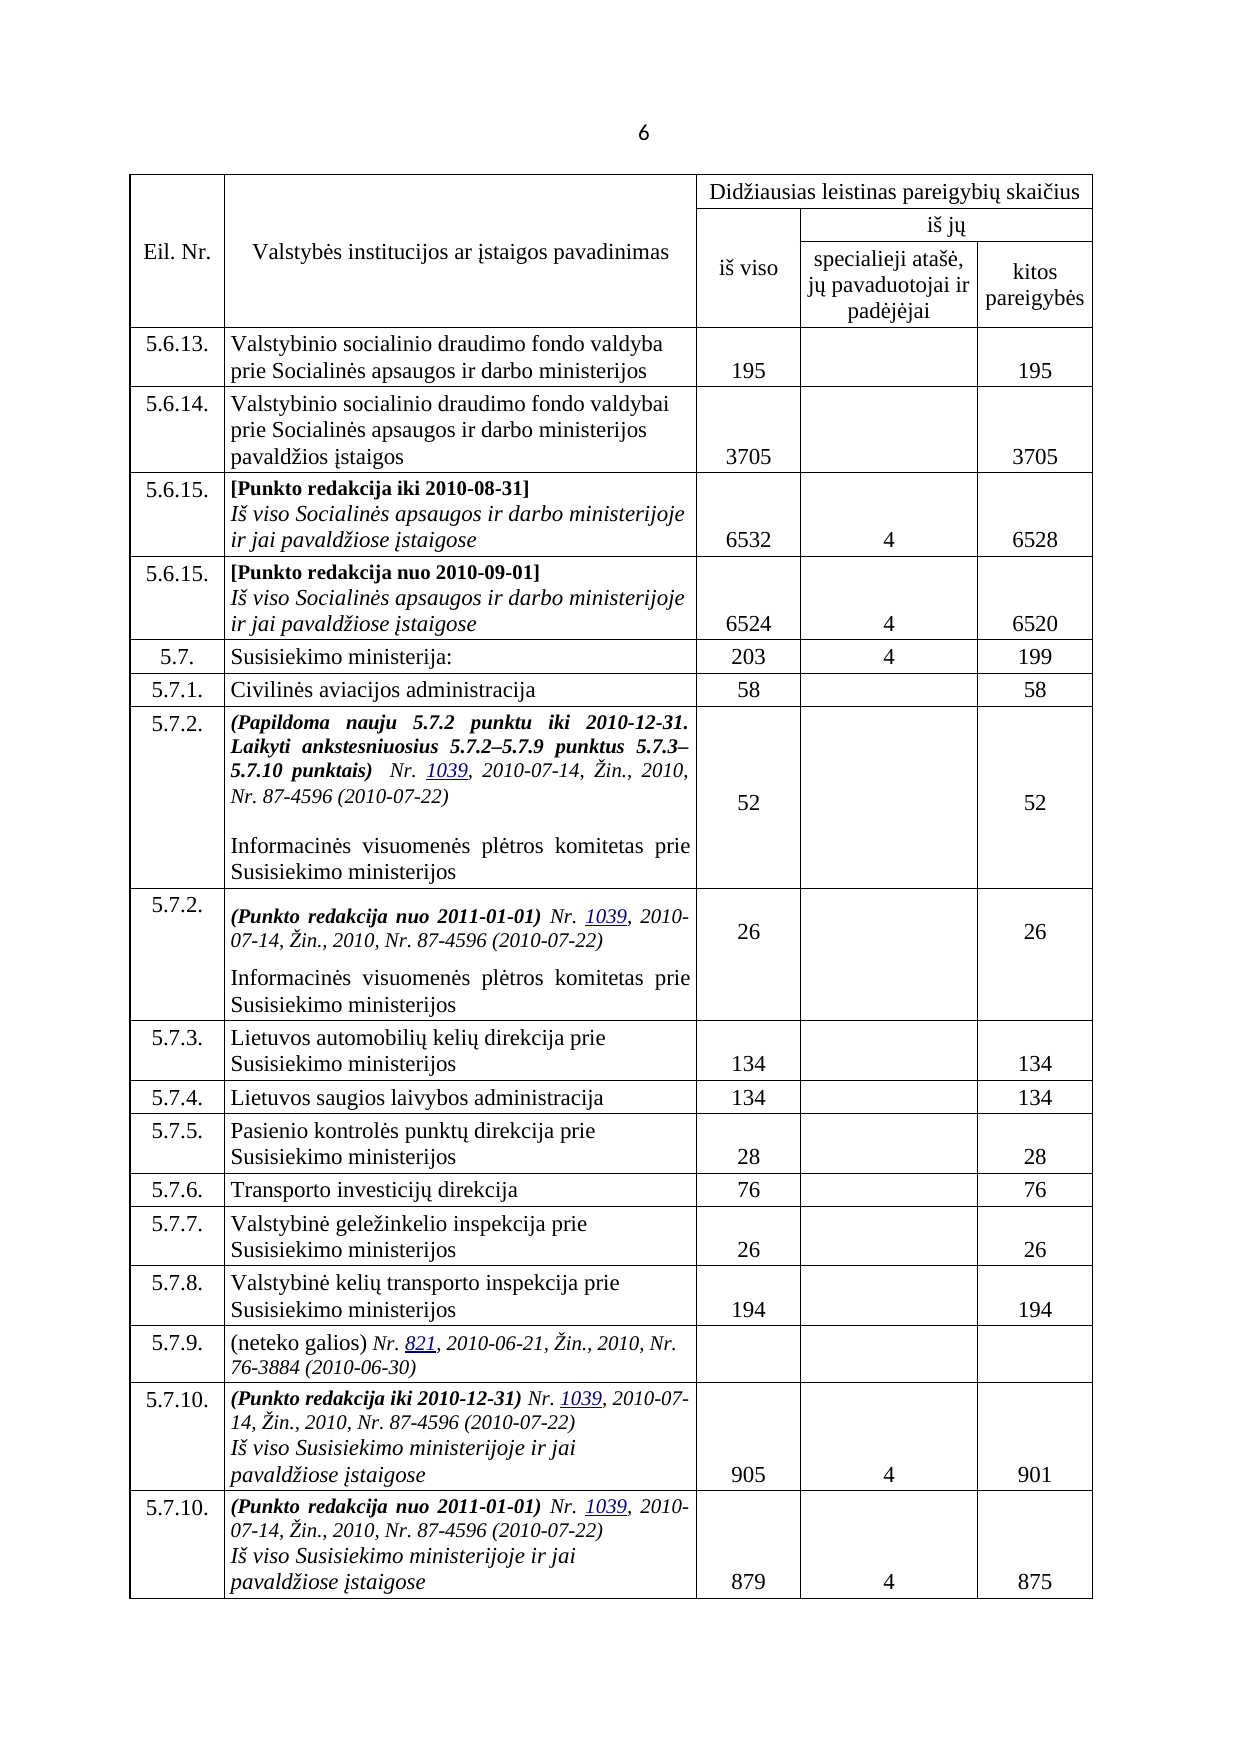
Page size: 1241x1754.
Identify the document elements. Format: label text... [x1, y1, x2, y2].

table_cell Valstybinio socialinio draudimo fondo valdyba prie Socialinės apsaugos ir darbo ministerijos [225, 328, 696, 386]
table_cell 134 [978, 1021, 1092, 1080]
table_cell 26 [697, 889, 800, 1020]
table_cell 203 [697, 640, 800, 673]
table_cell 5.7.3. [131, 1021, 224, 1080]
table_cell 28 [697, 1114, 800, 1172]
table_header Eil. Nr. [131, 175, 224, 327]
table_cell 5.7.5. [131, 1114, 224, 1172]
table_cell 76 [978, 1174, 1092, 1206]
table_cell 5.7.7. [131, 1207, 224, 1265]
table_cell [801, 1081, 977, 1113]
table_cell 4 [801, 473, 977, 556]
table_cell 5.6.15. [131, 557, 224, 639]
table_cell 26 [978, 889, 1092, 1020]
table_cell 5.7.10. [131, 1383, 224, 1490]
table_cell [Punkto redakcija iki 2010-08-31] Iš viso Socialinės apsaugos ir darbo ministerijoje ir jai pavaldžiose įstaigose [225, 473, 696, 556]
table_cell kitos pareigybės [978, 242, 1092, 327]
table_cell 4 [801, 640, 977, 673]
table_cell [801, 889, 977, 1020]
table_cell 134 [978, 1081, 1092, 1113]
table_cell (Punkto redakcija nuo 2011-01-01) Nr. 1039, 2010-07-14, Žin., 2010, Nr. 87-4596 (2010-07-22) Iš viso Susisiekimo ministerijoje ir jai pavaldžiose įstaigose [225, 1491, 696, 1598]
table_cell 3705 [697, 387, 800, 472]
table_cell 905 [697, 1383, 800, 1490]
table_cell [801, 328, 977, 386]
table_cell [801, 1174, 977, 1206]
table_cell 5.7.2. [131, 707, 224, 887]
table_header Didžiausias leistinas pareigybių skaičius [697, 175, 1092, 207]
table_cell 5.7.1. [131, 674, 224, 706]
table_cell 5.7.4. [131, 1081, 224, 1113]
table_cell (Punkto redakcija nuo 2011-01-01) Nr. 1039, 2010-07-14, Žin., 2010, Nr. 87-4596 (2010-07-22) Informacinės visuomenės plėtros komitetas prie Susisiekimo ministerijos [225, 889, 696, 1020]
table_header Valstybės institucijos ar įstaigos pavadinimas [225, 175, 696, 327]
table_cell 26 [978, 1207, 1092, 1265]
table_cell 5.7.2. [131, 889, 224, 1020]
table_cell 194 [978, 1266, 1092, 1325]
table_cell (Punkto redakcija iki 2010-12-31) Nr. 1039, 2010-07-14, Žin., 2010, Nr. 87-4596 (2010-07-22) Iš viso Susisiekimo ministerijoje ir jai pavaldžiose įstaigose [225, 1383, 696, 1490]
table_cell 134 [697, 1021, 800, 1080]
table_cell [697, 1326, 800, 1382]
table_cell [978, 1326, 1092, 1382]
table_cell 52 [697, 707, 800, 887]
table_cell [Punkto redakcija nuo 2010-09-01] Iš viso Socialinės apsaugos ir darbo ministerijoje ir jai pavaldžiose įstaigose [225, 557, 696, 639]
table_cell Susisiekimo ministerija: [225, 640, 696, 673]
table_cell 875 [978, 1491, 1092, 1598]
table_cell 58 [978, 674, 1092, 706]
table_cell Transporto investicijų direkcija [225, 1174, 696, 1206]
table_cell 6532 [697, 473, 800, 556]
table_cell Civilinės aviacijos administracija [225, 674, 696, 706]
table_cell 3705 [978, 387, 1092, 472]
table_cell Valstybinė geležinkelio inspekcija prie Susisiekimo ministerijos [225, 1207, 696, 1265]
table_cell iš viso [697, 209, 800, 327]
table_cell 4 [801, 1383, 977, 1490]
table_cell 5.6.13. [131, 328, 224, 386]
table_cell [801, 1021, 977, 1080]
table_cell [801, 1114, 977, 1172]
table_cell (Papildoma nauju 5.7.2 punktu iki 2010-12-31. Laikyti ankstesniuosius 5.7.2–5.7.9 punktus 5.7.3–5.7.10 punktais) Nr. 1039, 2010-07-14, Žin., 2010, Nr. 87-4596 (2010-07-22) Informacinės visuomenės plėtros komitetas prie Susisiekimo ministerijos [225, 707, 696, 887]
table_cell Lietuvos saugios laivybos administracija [225, 1081, 696, 1113]
table_cell 5.7.9. [131, 1326, 224, 1382]
table_cell 76 [697, 1174, 800, 1206]
table_cell iš jų [801, 209, 1092, 241]
table_cell 5.6.15. [131, 473, 224, 556]
table_cell 5.6.14. [131, 387, 224, 472]
table_cell 6524 [697, 557, 800, 639]
table_cell Lietuvos automobilių kelių direkcija prie Susisiekimo ministerijos [225, 1021, 696, 1080]
table_cell 199 [978, 640, 1092, 673]
table_cell 879 [697, 1491, 800, 1598]
table_cell Valstybinė kelių transporto inspekcija prie Susisiekimo ministerijos [225, 1266, 696, 1325]
table_cell 5.7.8. [131, 1266, 224, 1325]
table_cell 28 [978, 1114, 1092, 1172]
table_cell 195 [978, 328, 1092, 386]
table_cell [801, 707, 977, 887]
table_cell [801, 1326, 977, 1382]
table_cell 4 [801, 1491, 977, 1598]
table_cell 901 [978, 1383, 1092, 1490]
table_cell Pasienio kontrolės punktų direkcija prie Susisiekimo ministerijos [225, 1114, 696, 1172]
table_cell 6528 [978, 473, 1092, 556]
table_cell 5.7.10. [131, 1491, 224, 1598]
table_cell 4 [801, 557, 977, 639]
table_cell 52 [978, 707, 1092, 887]
table_cell specialieji atašė, jų pavaduotojai ir padėjėjai [801, 242, 977, 327]
table_cell Valstybinio socialinio draudimo fondo valdybai prie Socialinės apsaugos ir darbo ministerijos pavaldžios įstaigos [225, 387, 696, 472]
table_cell 195 [697, 328, 800, 386]
table_cell [801, 387, 977, 472]
table_cell 26 [697, 1207, 800, 1265]
table_cell [801, 1207, 977, 1265]
table_cell 134 [697, 1081, 800, 1113]
table_cell 6520 [978, 557, 1092, 639]
table_cell 5.7.6. [131, 1174, 224, 1206]
table_cell (neteko galios) Nr. 821, 2010-06-21, Žin., 2010, Nr. 76-3884 (2010-06-30) [225, 1326, 696, 1382]
table_cell 194 [697, 1266, 800, 1325]
table_cell 5.7. [131, 640, 224, 673]
table_cell [801, 674, 977, 706]
table_cell [801, 1266, 977, 1325]
table_cell 58 [697, 674, 800, 706]
